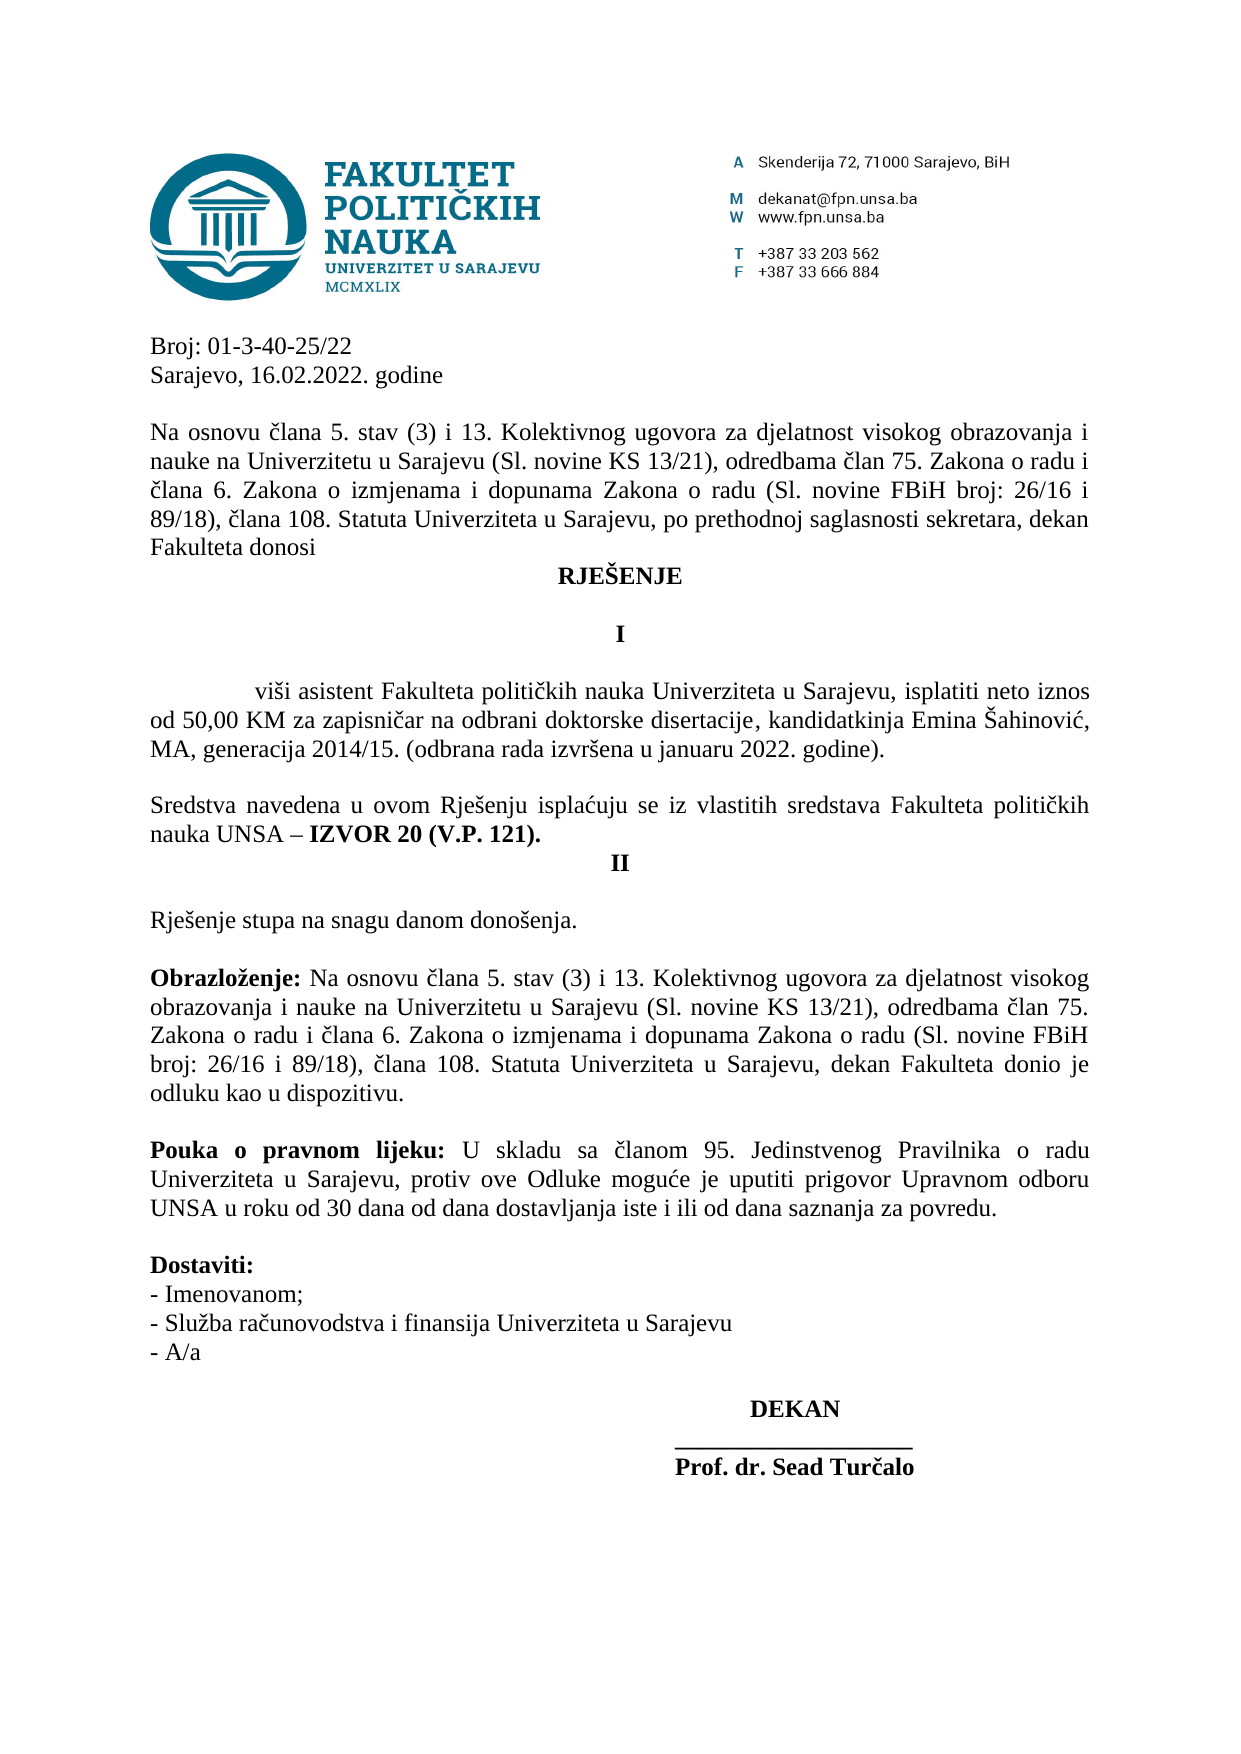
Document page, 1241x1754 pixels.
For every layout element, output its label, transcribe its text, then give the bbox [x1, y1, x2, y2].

text DEKAN [150, 1394, 1090, 1423]
text Rješenje stupa na snagu danom donošenja. [150, 905, 1090, 934]
text Pouka o pravnom lijeku: U skladu sa članom 95. Jedinstvenog Pravilnika o radu Univerziteta u Sarajevu, protiv ove Odluke moguće je uputiti prigovor Upravnom odboru UNSA u roku od 30 dana od dana dostavljanja iste i ili od dana saznanja za povredu. [150, 1135, 1090, 1222]
text Sarajevo, 16.02.2022. godine [150, 360, 1090, 389]
text ___________________ [150, 1423, 1090, 1452]
text RJEŠENJE [150, 561, 1090, 590]
text - Služba računovodstva i finansija Univerziteta u Sarajevu [150, 1308, 1090, 1337]
text - A/a [150, 1337, 1090, 1365]
text Na osnovu člana 5. stav (3) i 13. Kolektivnog ugovora za djelatnost visokog obrazovanja i nauke na Univerzitetu u Sarajevu (Sl. novine KS 13/21), odredbama član 75. Zakona o radu i člana 6. Zakona o izmjenama i dopunama Zakona o radu (Sl. novine FBiH broj: 26/16 i 89/18), člana 108. Statuta Univerziteta u Sarajevu, po prethodnoj saglasnosti sekretara, dekan Fakulteta donosi [150, 417, 1090, 561]
text Dostaviti: [150, 1250, 1090, 1279]
text Sredstva navedena u ovom Rješenju isplaćuju se iz vlastitih sredstava Fakulteta političkih nauka UNSA – IZVOR 20 (V.P. 121). [150, 790, 1090, 848]
text Obrazloženje: Na osnovu člana 5. stav (3) i 13. Kolektivnog ugovora za djelatnost visokog obrazovanja i nauke na Univerzitetu u Sarajevu (Sl. novine KS 13/21), odredbama član 75. Zakona o radu i člana 6. Zakona o izmjenama i dopunama Zakona o radu (Sl. novine FBiH broj: 26/16 i 89/18), člana 108. Statuta Univerziteta u Sarajevu, dekan Fakulteta donio je odluku kao u dispozitivu. [150, 963, 1090, 1107]
text viši asistent Fakulteta političkih nauka Univerziteta u Sarajevu, isplatiti neto iznos od 50,00 KM za zapisničar na odbrani doktorske disertacije, kandidatkinja Emina Šahinović, MA, generacija 2014/15. (odbrana rada izvršena u januaru 2022. godine). [150, 676, 1090, 762]
text I [150, 619, 1090, 647]
text Prof. dr. Sead Turčalo [150, 1452, 1090, 1480]
text II [150, 848, 1090, 877]
text - Imenovanom; [150, 1279, 1090, 1308]
text Broj: 01-3-40-25/22 [150, 331, 1090, 360]
